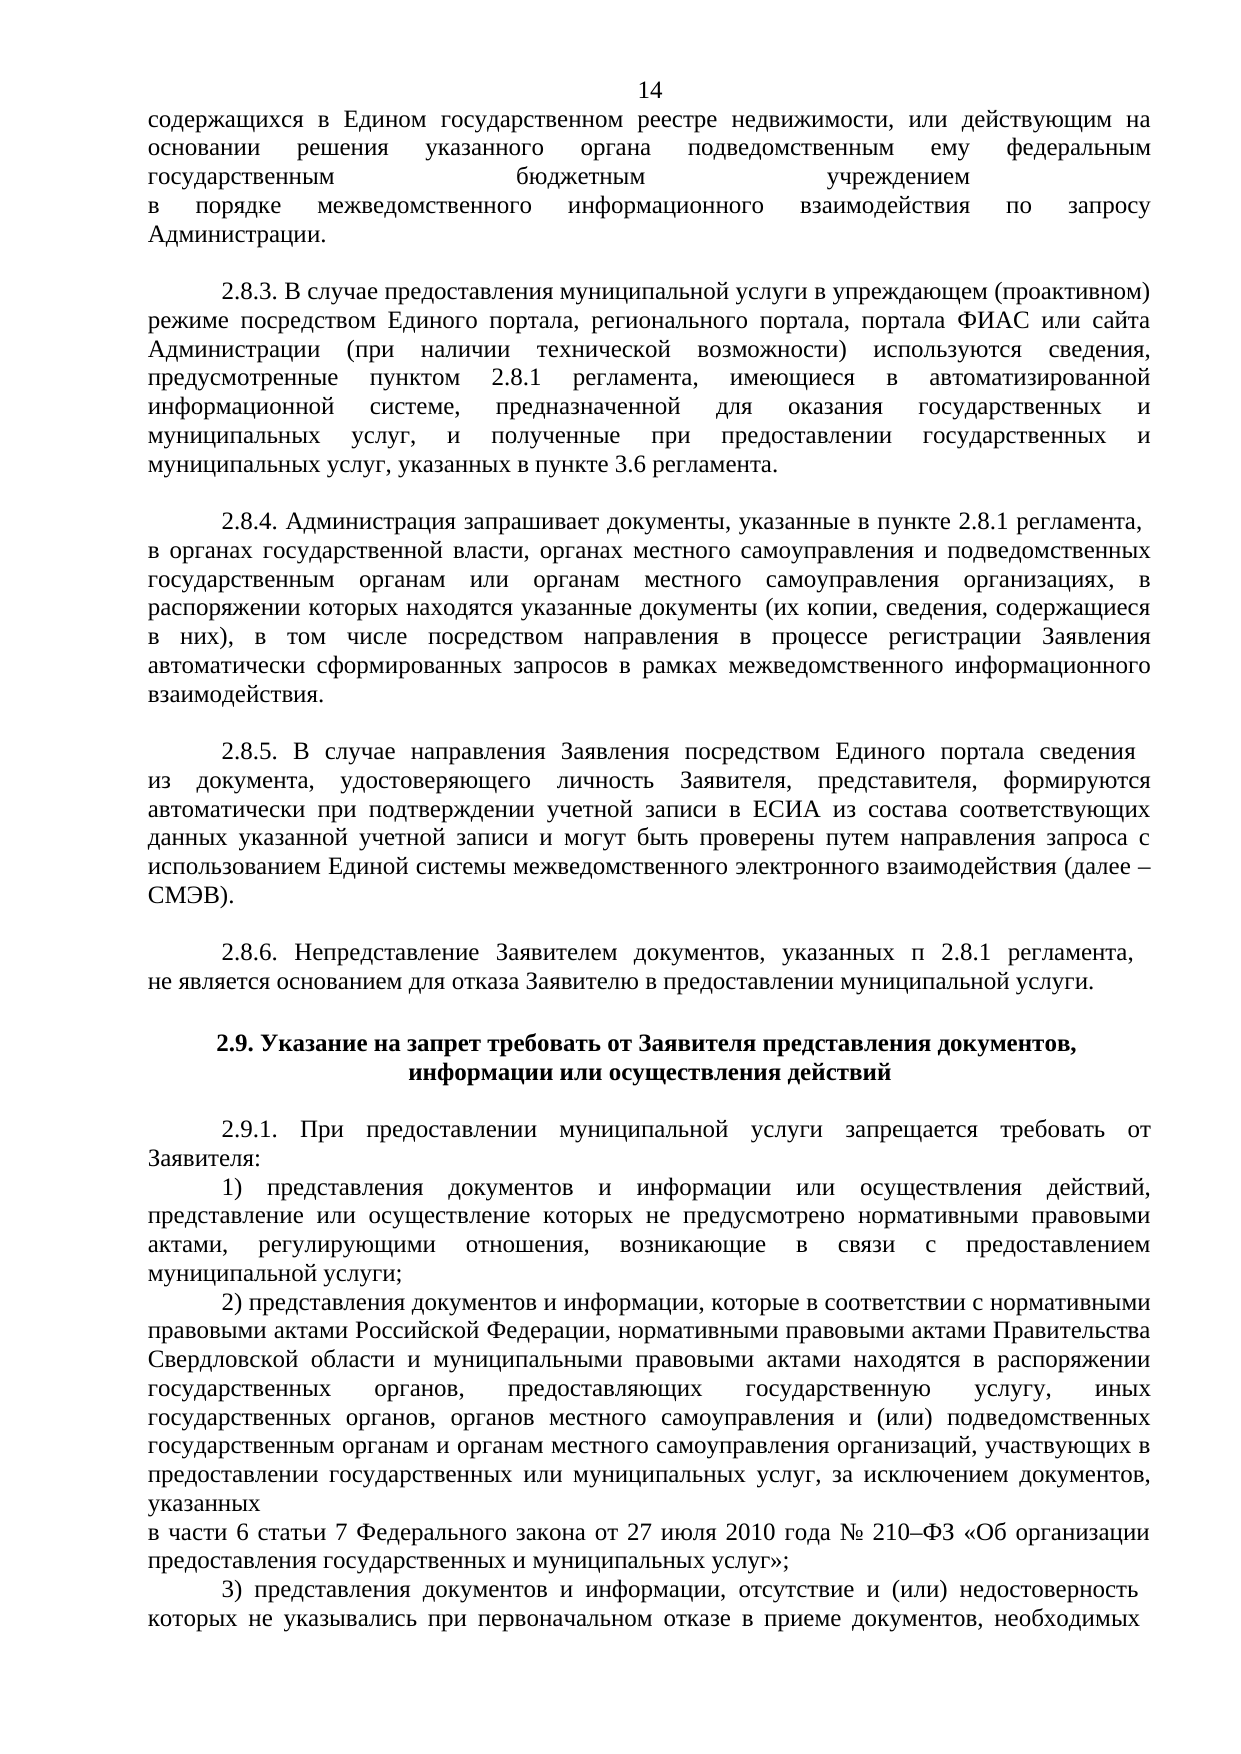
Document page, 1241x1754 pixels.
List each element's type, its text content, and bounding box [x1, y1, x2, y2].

text 2.8.6. Непредставление Заявителем документов, указанных п 2.8.1 регламента, не является основанием для отказа Заявителю в предоставлении муниципальной услуги. [148, 937, 1152, 995]
text 3) представления документов и информации, отсутствие и (или) недостоверность которых не указывались при первоначальном отказе в приеме документов, необходимых [148, 1574, 1152, 1632]
text 2) представления документов и информации, которые в соответствии с нормативными правовыми актами Российской Федерации, нормативными правовыми актами Правительства Свердловской области и муниципальными правовыми актами находятся в распоряжении государственных органов, предоставляющих государственную услугу, иных государственных органов, органов местного самоуправления и (или) подведомственных государственным органам и органам местного самоуправления организаций, участвующих в предоставлении государственных или муниципальных услуг, за исключением документов, указанных в части 6 статьи 7 Федерального закона от 27 июля 2010 года № 210–ФЗ «Об организации предоставления государственных и муниципальных услуг»; [148, 1287, 1152, 1574]
subtitle 2.9. Указание на запрет требовать от Заявителя представления документов, информации или осуществления действий [148, 1028, 1152, 1085]
text 2.9.1. При предоставлении муниципальной услуги запрещается требовать от Заявителя: [148, 1114, 1152, 1172]
text 2.8.3. В случае предоставления муниципальной услуги в упреждающем (проактивном) режиме посредством Единого портала, регионального портала, портала ФИАС или сайта Администрации (при наличии технической возможности) используются сведения, предусмотренные пунктом 2.8.1 регламента, имеющиеся в автоматизированной информационной системе, предназначенной для оказания государственных и муниципальных услуг, и полученные при предоставлении государственных и муниципальных услуг, указанных в пункте 3.6 регламента. [148, 276, 1152, 477]
text 2.8.4. Администрация запрашивает документы, указанные в пункте 2.8.1 регламента, в органах государственной власти, органах местного самоуправления и подведомственных государственным органам или органам местного самоуправления организациях, в распоряжении которых находятся указанные документы (их копии, сведения, содержащиеся в них), в том числе посредством направления в процессе регистрации Заявления автоматически сформированных запросов в рамках межведомственного информационного взаимодействия. [148, 506, 1152, 707]
text 1) представления документов и информации или осуществления действий, представление или осуществление которых не предусмотрено нормативными правовыми актами, регулирующими отношения, возникающие в связи с предоставлением муниципальной услуги; [148, 1172, 1152, 1287]
text 2.8.5. В случае направления Заявления посредством Единого портала сведения из документа, удостоверяющего личность Заявителя, представителя, формируются автоматически при подтверждении учетной записи в ЕСИА из состава соответствующих данных указанной учетной записи и могут быть проверены путем направления запроса с использованием Единой системы межведомственного электронного взаимодействия (далее – СМЭВ). [148, 736, 1152, 909]
text содержащихся в Едином государственном реестре недвижимости, или действующим на основании решения указанного органа подведомственным ему федеральным государственным бюджетным учреждением в порядке межведомственного информационного взаимодействия по запросу Администрации. [148, 104, 1152, 247]
